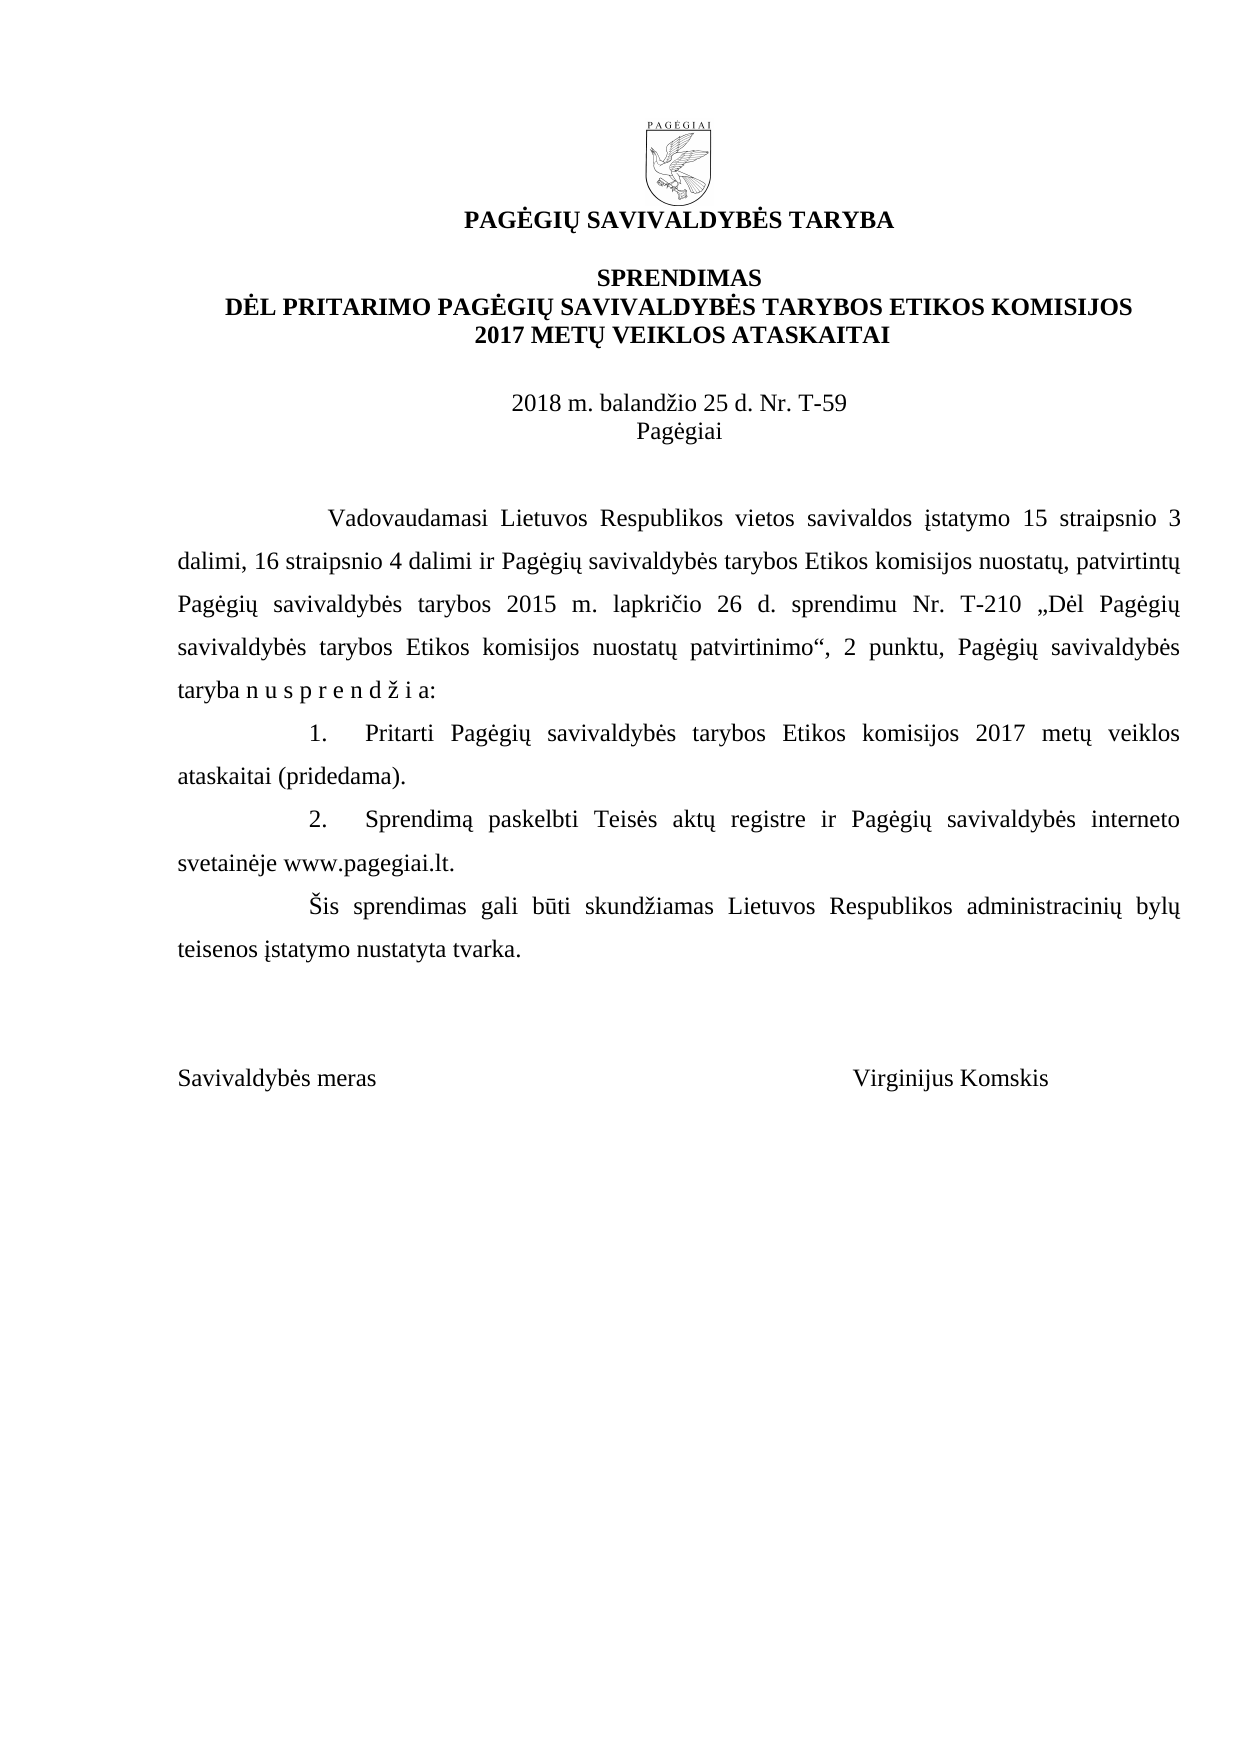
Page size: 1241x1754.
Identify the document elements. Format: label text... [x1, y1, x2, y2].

text sprendimas [177, 263, 1181, 292]
text PAGĖGIŲ SAVIVALDYBĖS taryba [177, 206, 1181, 234]
text 2. Sprendimą paskelbti Teisės aktų registre ir Pagėgių savivaldybės interneto svetainėje www.pagegiai.lt. [177, 804, 1181, 876]
text DĖL PRITARIMO PAGĖGIŲ SAVIVALDYBĖS TARYBOS ETIKOS KOMISIJOS [177, 292, 1181, 321]
text 2017 METŲ VEIKLOS ATASKAITAI [177, 321, 1181, 349]
text Vadovaudamasi Lietuvos Respublikos vietos savivaldos įstatymo 15 straipsnio 3 dalimi, 16 straipsnio 4 dalimi ir Pagėgių savivaldybės tarybos Etikos komisijos nuostatų, patvirtintų Pagėgių savivaldybės tarybos 2015 m. lapkričio 26 d. sprendimu Nr. T-210 „Dėl Pagėgių savivaldybės tarybos Etikos komisijos nuostatų patvirtinimo“, 2 punktu, Pagėgių savivaldybės taryba n u s p r e n d ž i a: [177, 503, 1181, 704]
text Savivaldybės meras Virginijus Komskis [177, 1063, 1181, 1092]
text Šis sprendimas gali būti skundžiamas Lietuvos Respublikos administracinių bylų teisenos įstatymo nustatyta tvarka. [177, 891, 1181, 963]
text 2018 m. balandžio 25 d. Nr. T-59 [177, 388, 1181, 416]
text 1. Pritarti Pagėgių savivaldybės tarybos Etikos komisijos 2017 metų veiklos ataskaitai (pridedama). [177, 718, 1181, 790]
text Pagėgiai [177, 416, 1181, 445]
